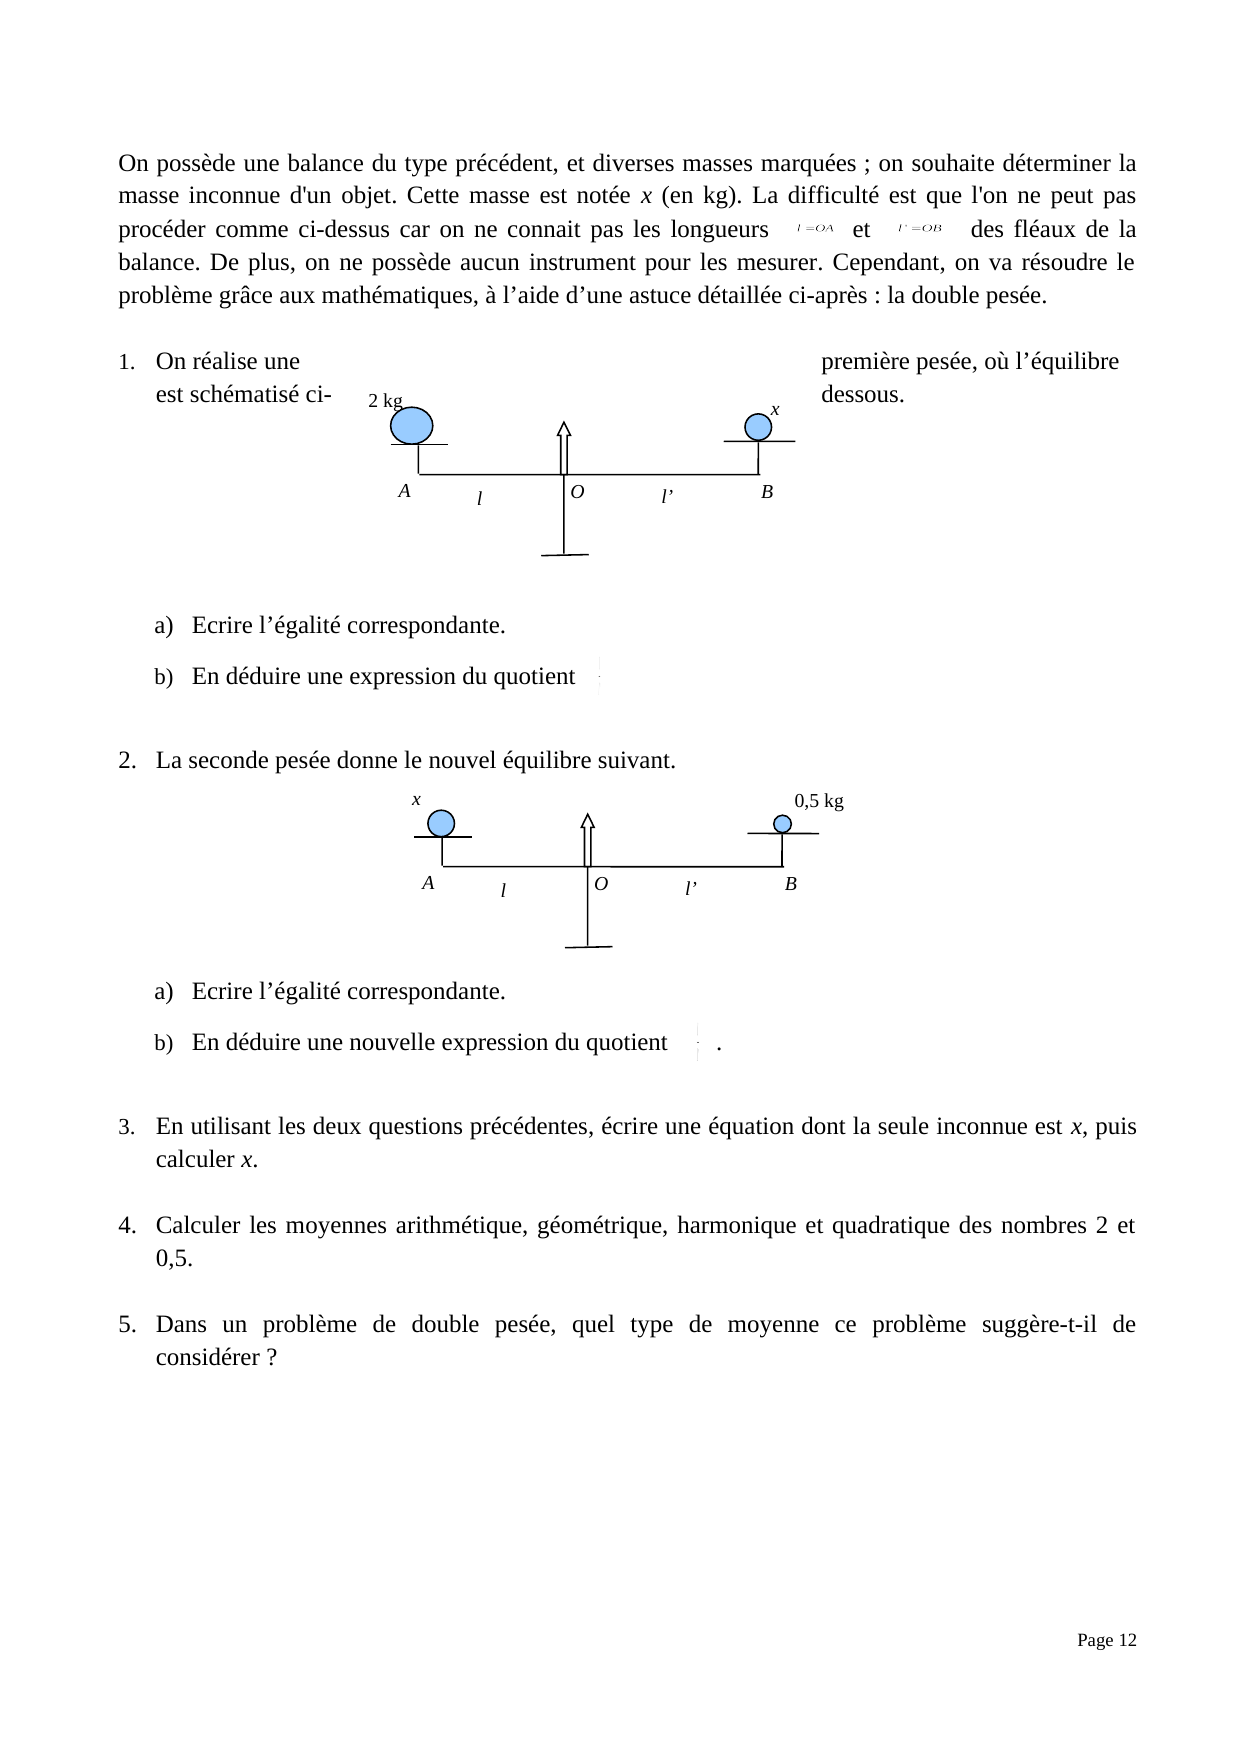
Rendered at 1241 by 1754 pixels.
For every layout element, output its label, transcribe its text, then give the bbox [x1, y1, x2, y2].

text On possède une balance du type précédent, et diverses masses marquées ; on souhaite déterminer la masse inconnue d'un objet. Cette masse est notée x (en kg). La difficulté est que l'on ne peut pas procéder comme ci-dessus car on ne connait pas les longueurs et des fléaux de la balance. De plus, on ne possède aucun instrument pour les mesurer. Cependant, on va résoudre le problème grâce aux mathématiques, à l’aide d’une astuce détaillée ci-après : la double pesée. [118, 148, 1137, 309]
list En déduire une expression du quotient [154, 643, 1137, 708]
list Ecrire l’égalité correspondante. [154, 976, 1137, 1005]
list En déduire une nouvelle expression du quotient . [154, 1009, 1137, 1074]
list Ecrire l’égalité correspondante. [154, 610, 1137, 639]
list On réalise une première pesée, où l’équilibre est schématisé ci-dessous. [118, 346, 1137, 408]
list Calculer les moyennes arithmétique, géométrique, harmonique et quadratique des nombres 2 et 0,5. [118, 1210, 1137, 1272]
list Dans un problème de double pesée, quel type de moyenne ce problème suggère-t-il de considérer ? [118, 1309, 1137, 1371]
list La seconde pesée donne le nouvel équilibre suivant. [118, 745, 1137, 774]
list En utilisant les deux questions précédentes, écrire une équation dont la seule inconnue est x, puis calculer x. [118, 1111, 1137, 1173]
